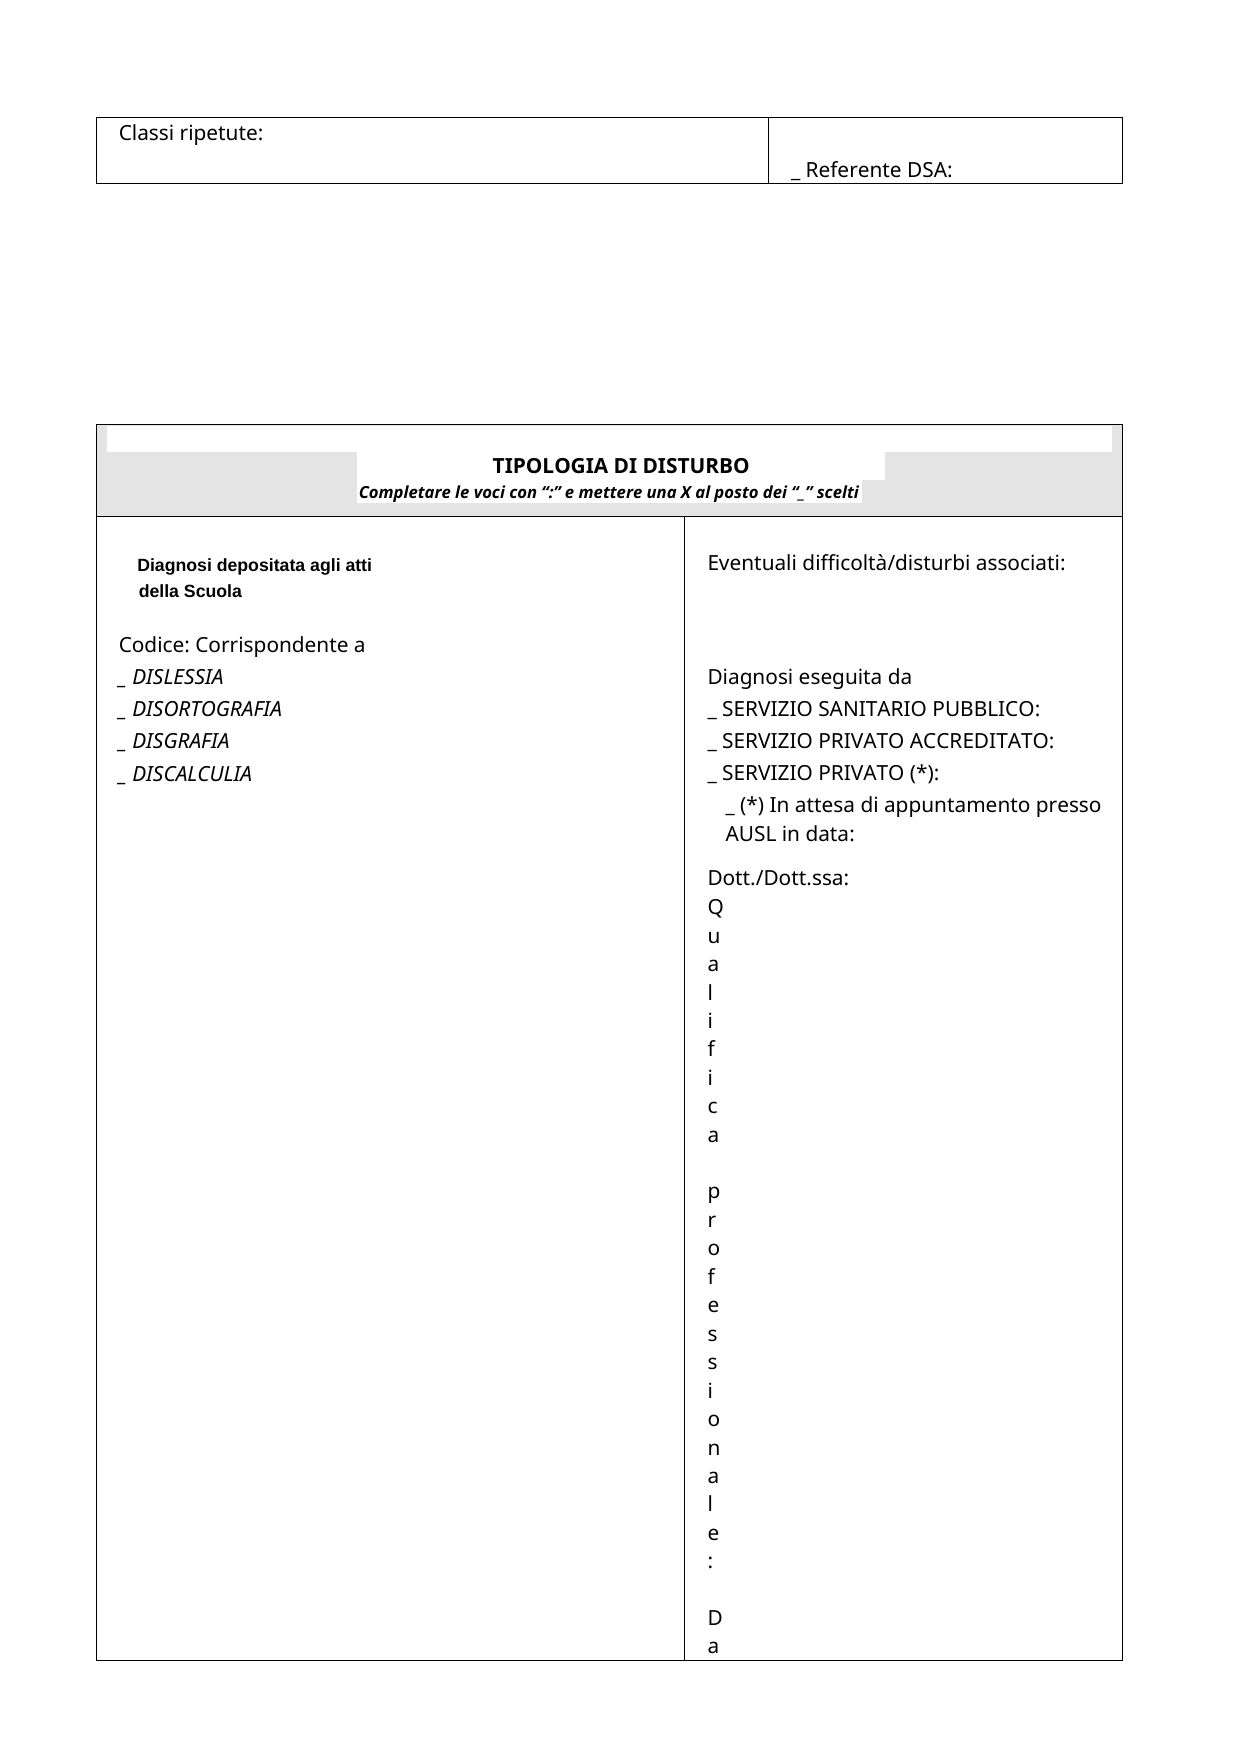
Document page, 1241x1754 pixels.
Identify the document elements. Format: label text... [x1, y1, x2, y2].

table_cell Classi ripetute: [97, 118, 768, 183]
table_cell Eventuali difficoltà/disturbi associati: [685, 517, 707, 577]
table_cell Codice: Corrispondente a _ DISLESSIA _ DISORTOGRAFIA _ DISGRAFIA _ DISCALCULIA [97, 615, 684, 847]
table_cell Dott./Dott.ssa: Qualifica professionale: Da [685, 847, 1122, 1660]
table_cell Diagnosi depositata agli atti [97, 517, 684, 577]
table_cell [685, 577, 1122, 615]
table_cell della Scuola [97, 577, 684, 615]
table_cell [97, 847, 684, 1660]
table_cell Diagnosi eseguita da _ SERVIZIO SANITARIO PUBBLICO: _ SERVIZIO PRIVATO ACCREDITATO: _ SERVIZIO PRIVATO (*): _ (*) In attesa di appuntamento presso AUSL in data: [685, 615, 725, 847]
table_header TIPOLOGIA DI DISTURBO Completare le voci con “:” e mettere una X al posto dei “_” scelti [97, 425, 1122, 516]
picture [106, 235, 569, 349]
picture [920, 1670, 1128, 1701]
